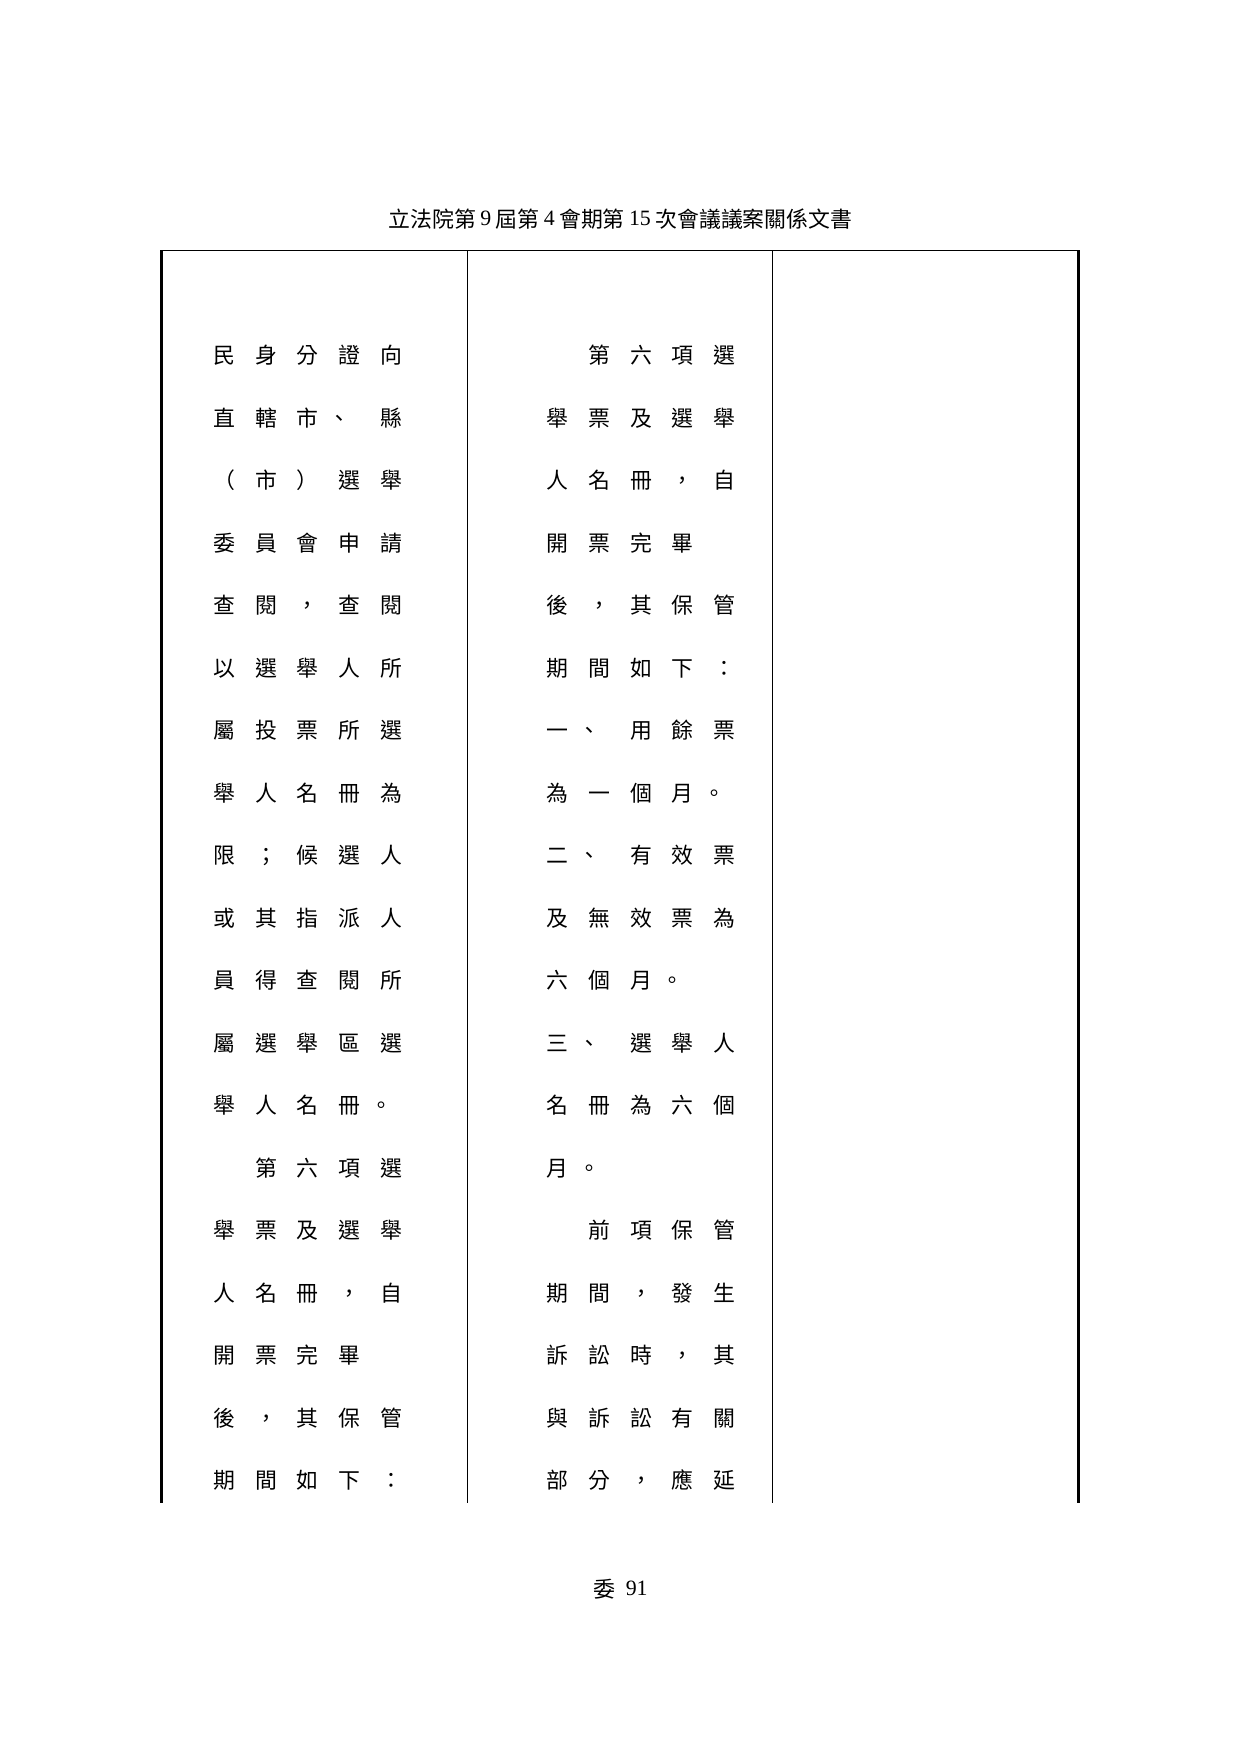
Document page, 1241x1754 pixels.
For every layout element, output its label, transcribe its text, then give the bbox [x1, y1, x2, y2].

table_cell 民身分證向直轄市、縣（市）選舉委員會申請查閱，查閱以選舉人所屬投票所選舉人名冊為限；候選人或其指派人員得查閱所屬選舉區選舉人名冊。 第六項選舉票及選舉人名冊，自開票完畢後，其保管期間如下： [163, 251, 467, 1503]
table_cell 第六項選舉票及選舉人名冊，自開票完畢後，其保管期間如下： 一、用餘票為一個月。 二、有效票及無效票為六個月。 三、選舉人名冊為六個月。 前項保管期間，發生訴訟時，其與訴訟有關部分，應延 [468, 251, 772, 1503]
table_cell [773, 251, 1077, 1503]
